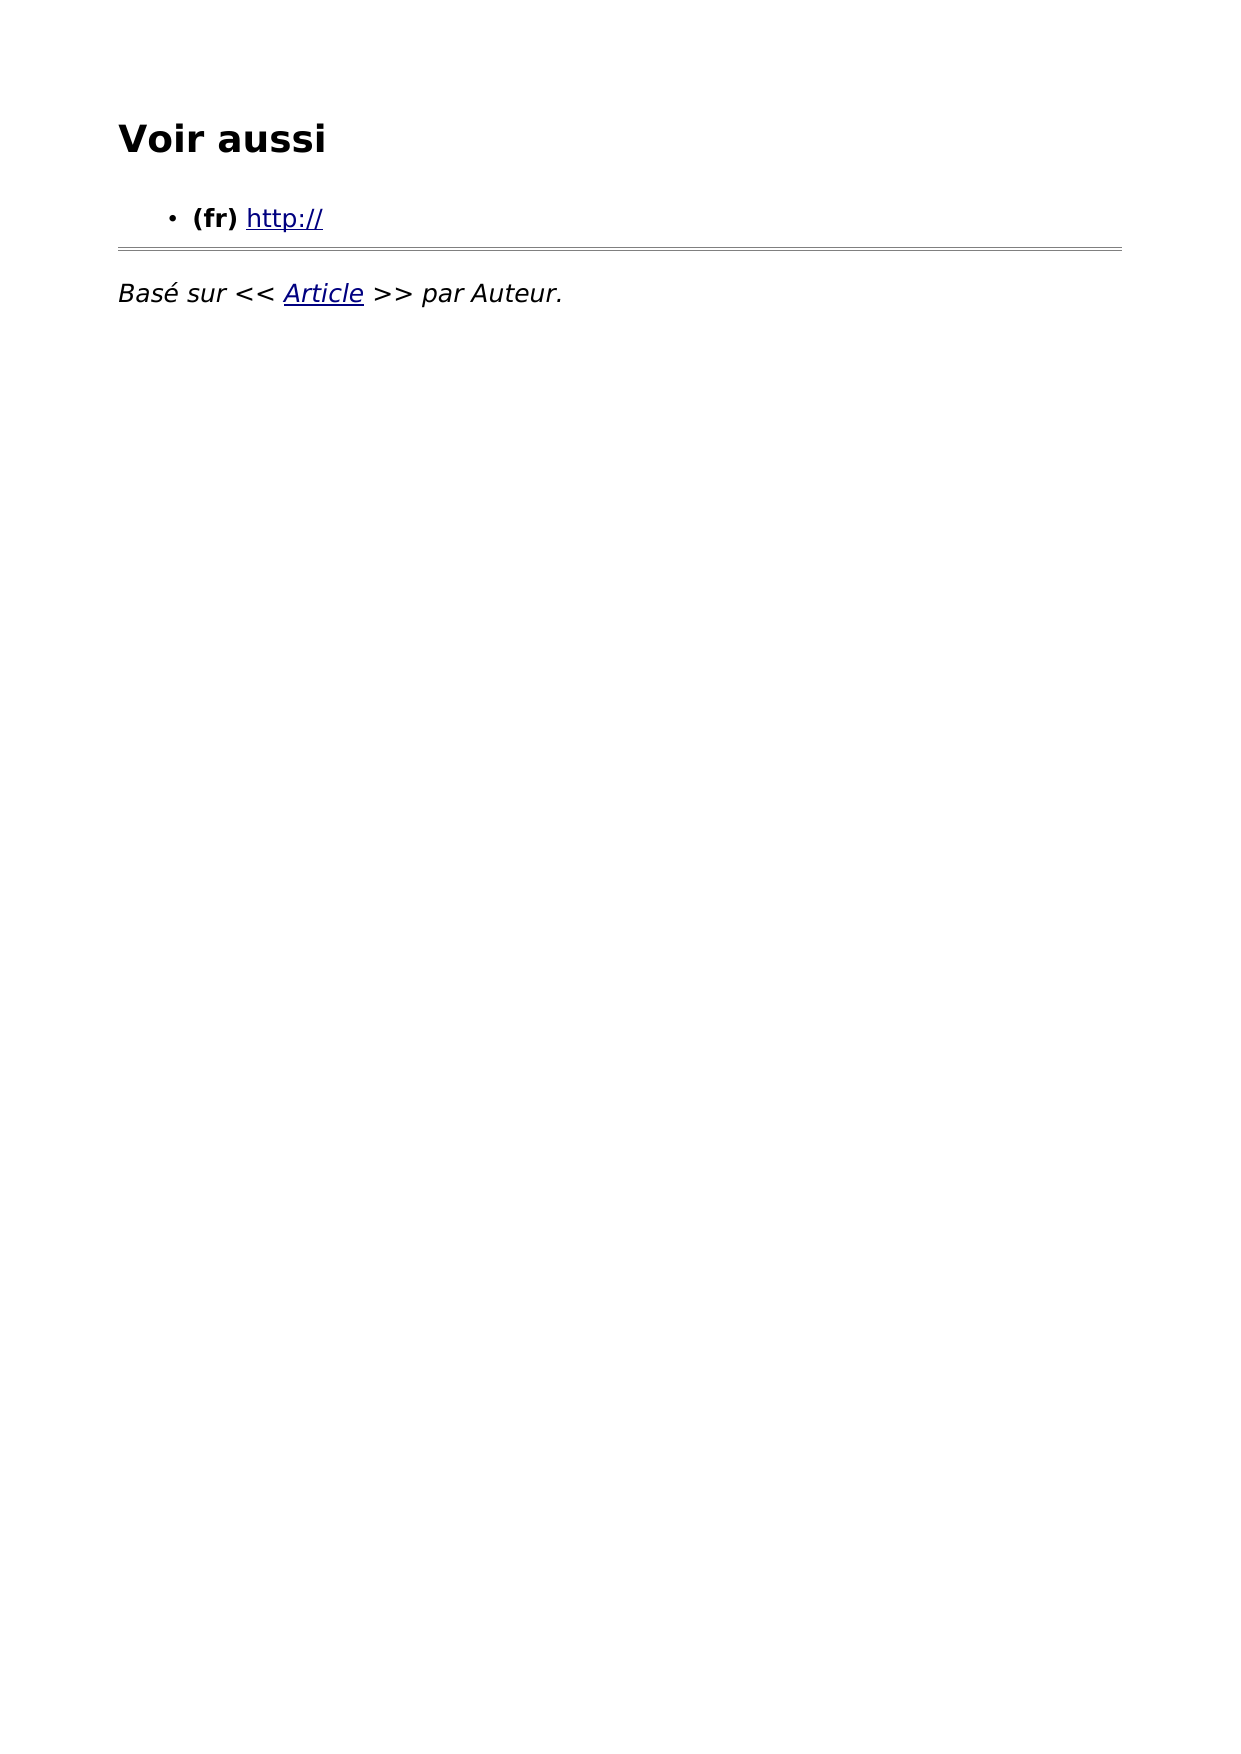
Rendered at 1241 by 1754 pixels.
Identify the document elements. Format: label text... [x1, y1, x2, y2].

subtitle Voir aussi [118, 118, 1122, 162]
text Basé sur << Article >> par Auteur. [118, 279, 1122, 308]
list (fr) http:// [177, 204, 1122, 233]
